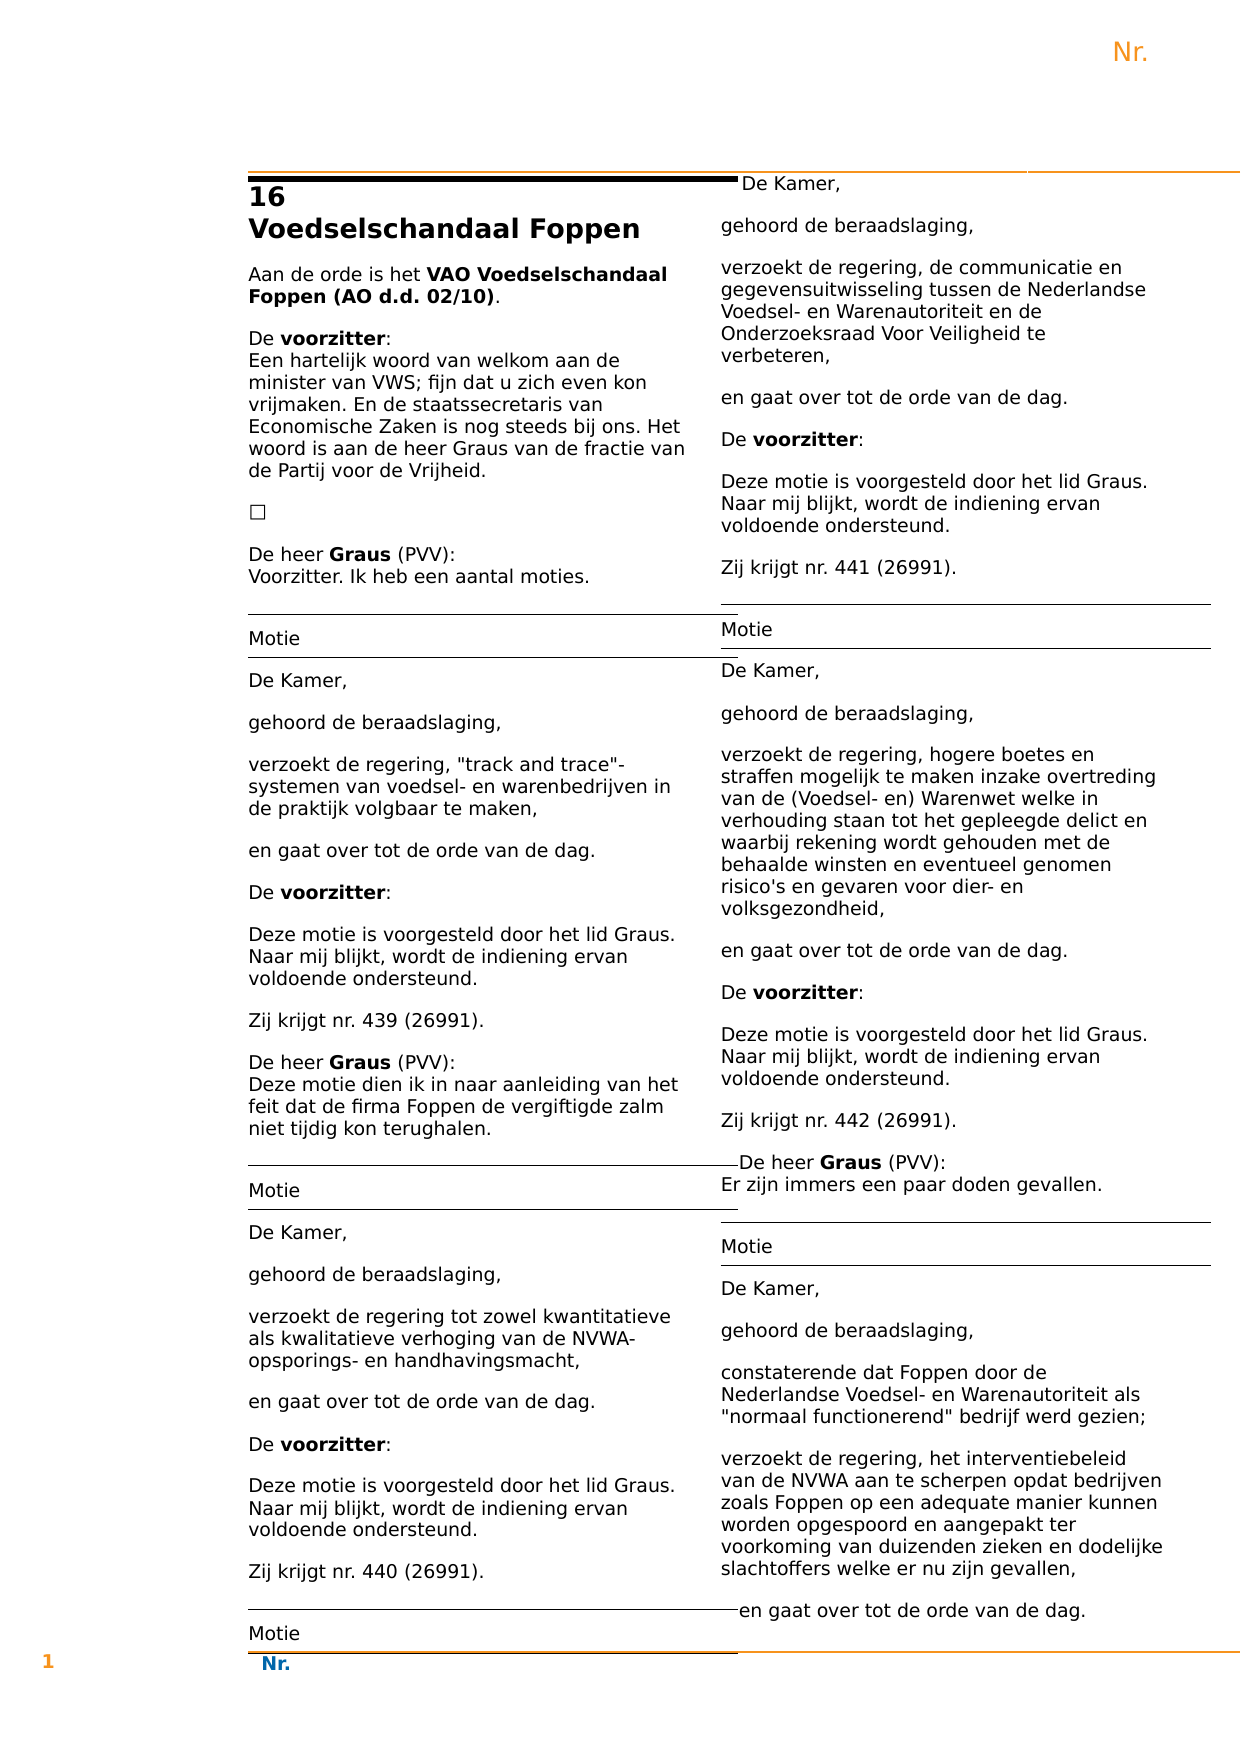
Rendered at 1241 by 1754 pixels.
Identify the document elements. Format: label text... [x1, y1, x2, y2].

text Voorzitter. Ik heb een aantal moties. [248, 566, 691, 588]
text Zij krijgt nr. 442 (26991). [721, 1110, 1163, 1132]
text De Kamer, [721, 660, 1163, 682]
text gehoord de beraadslaging, [721, 702, 1163, 724]
text verzoekt de regering, de communicatie en gegevensuitwisseling tussen de Nederlandse Voedsel- en Warenautoriteit en de Onderzoeksraad Voor Veiligheid te verbeteren, [721, 257, 1163, 367]
text en gaat over tot de orde van de dag. [721, 940, 1163, 962]
text De Kamer, [248, 1222, 691, 1243]
text De Kamer, [721, 173, 1163, 195]
text Zij krijgt nr. 439 (26991). [248, 1010, 691, 1032]
text gehoord de beraadslaging, [248, 712, 691, 734]
text De heer Graus (PVV): [248, 1052, 691, 1074]
text constaterende dat Foppen door de Nederlandse Voedsel- en Warenautoriteit als "normaal functionerend" bedrijf werd gezien; [721, 1362, 1163, 1428]
text Een hartelijk woord van welkom aan de minister van VWS; fijn dat u zich even kon vrijmaken. En de staatssecretaris van Economische Zaken is nog steeds bij ons. Het woord is aan de heer Graus van de fractie van de Partij voor de Vrijheid. [248, 350, 691, 482]
text Motie [248, 628, 691, 650]
text gehoord de beraadslaging, [721, 215, 1163, 237]
text en gaat over tot de orde van de dag. [248, 840, 691, 862]
text verzoekt de regering, "track and trace"-systemen van voedsel- en warenbedrijven in de praktijk volgbaar te maken, [248, 754, 691, 820]
text Deze motie is voorgesteld door het lid Graus. Naar mij blijkt, wordt de indiening ervan voldoende ondersteund. [248, 1475, 691, 1541]
text Motie [721, 1236, 1163, 1258]
text Deze motie is voorgesteld door het lid Graus. Naar mij blijkt, wordt de indiening ervan voldoende ondersteund. [248, 924, 691, 990]
text De voorzitter: [721, 429, 1163, 451]
text Zij krijgt nr. 440 (26991). [248, 1561, 691, 1583]
text Motie [248, 1179, 691, 1202]
text De voorzitter: [721, 982, 1163, 1004]
text en gaat over tot de orde van de dag. [721, 1600, 1163, 1622]
text ⬜ [248, 502, 691, 524]
text De heer Graus (PVV): [248, 544, 691, 566]
text verzoekt de regering, het interventiebeleid van de NVWA aan te scherpen opdat bedrijven zoals Foppen op een adequate manier kunnen worden opgespoord en aangepakt ter voorkoming van duizenden zieken en dodelijke slachtoffers welke er nu zijn gevallen, [721, 1448, 1163, 1580]
text verzoekt de regering tot zowel kwantitatieve als kwalitatieve verhoging van de NVWA-opsporings- en handhavingsmacht, [248, 1306, 691, 1371]
text Deze motie is voorgesteld door het lid Graus. Naar mij blijkt, wordt de indiening ervan voldoende ondersteund. [721, 1024, 1163, 1090]
text De heer Graus (PVV): [721, 1152, 1163, 1174]
text Aan de orde is het VAO Voedselschandaal Foppen (AO d.d. 02/10). [248, 264, 691, 308]
text De voorzitter: [248, 882, 691, 904]
text verzoekt de regering, hogere boetes en straffen mogelijk te maken inzake overtreding van de (Voedsel- en) Warenwet welke in verhouding staan tot het gepleegde delict en waarbij rekening wordt gehouden met de behaalde winsten en eventueel genomen risico's en gevaren voor dier- en volksgezondheid, [721, 744, 1163, 920]
text en gaat over tot de orde van de dag. [721, 387, 1163, 409]
text De Kamer, [248, 670, 691, 692]
text De voorzitter: [248, 1433, 691, 1455]
text Zij krijgt nr. 441 (26991). [721, 557, 1163, 578]
text Deze motie dien ik in naar aanleiding van het feit dat de firma Foppen de vergiftigde zalm niet tijdig kon terughalen. [248, 1074, 691, 1140]
text gehoord de beraadslaging, [248, 1263, 691, 1286]
text Er zijn immers een paar doden gevallen. [721, 1174, 1163, 1196]
text Deze motie is voorgesteld door het lid Graus. Naar mij blijkt, wordt de indiening ervan voldoende ondersteund. [721, 471, 1163, 537]
text De Kamer, [721, 1278, 1163, 1300]
text en gaat over tot de orde van de dag. [248, 1391, 691, 1413]
text Motie [721, 618, 1163, 640]
text De voorzitter: [248, 328, 691, 350]
text Motie [248, 1623, 691, 1645]
title 16 Voedselschandaal Foppen [248, 182, 691, 244]
text gehoord de beraadslaging, [721, 1320, 1163, 1342]
